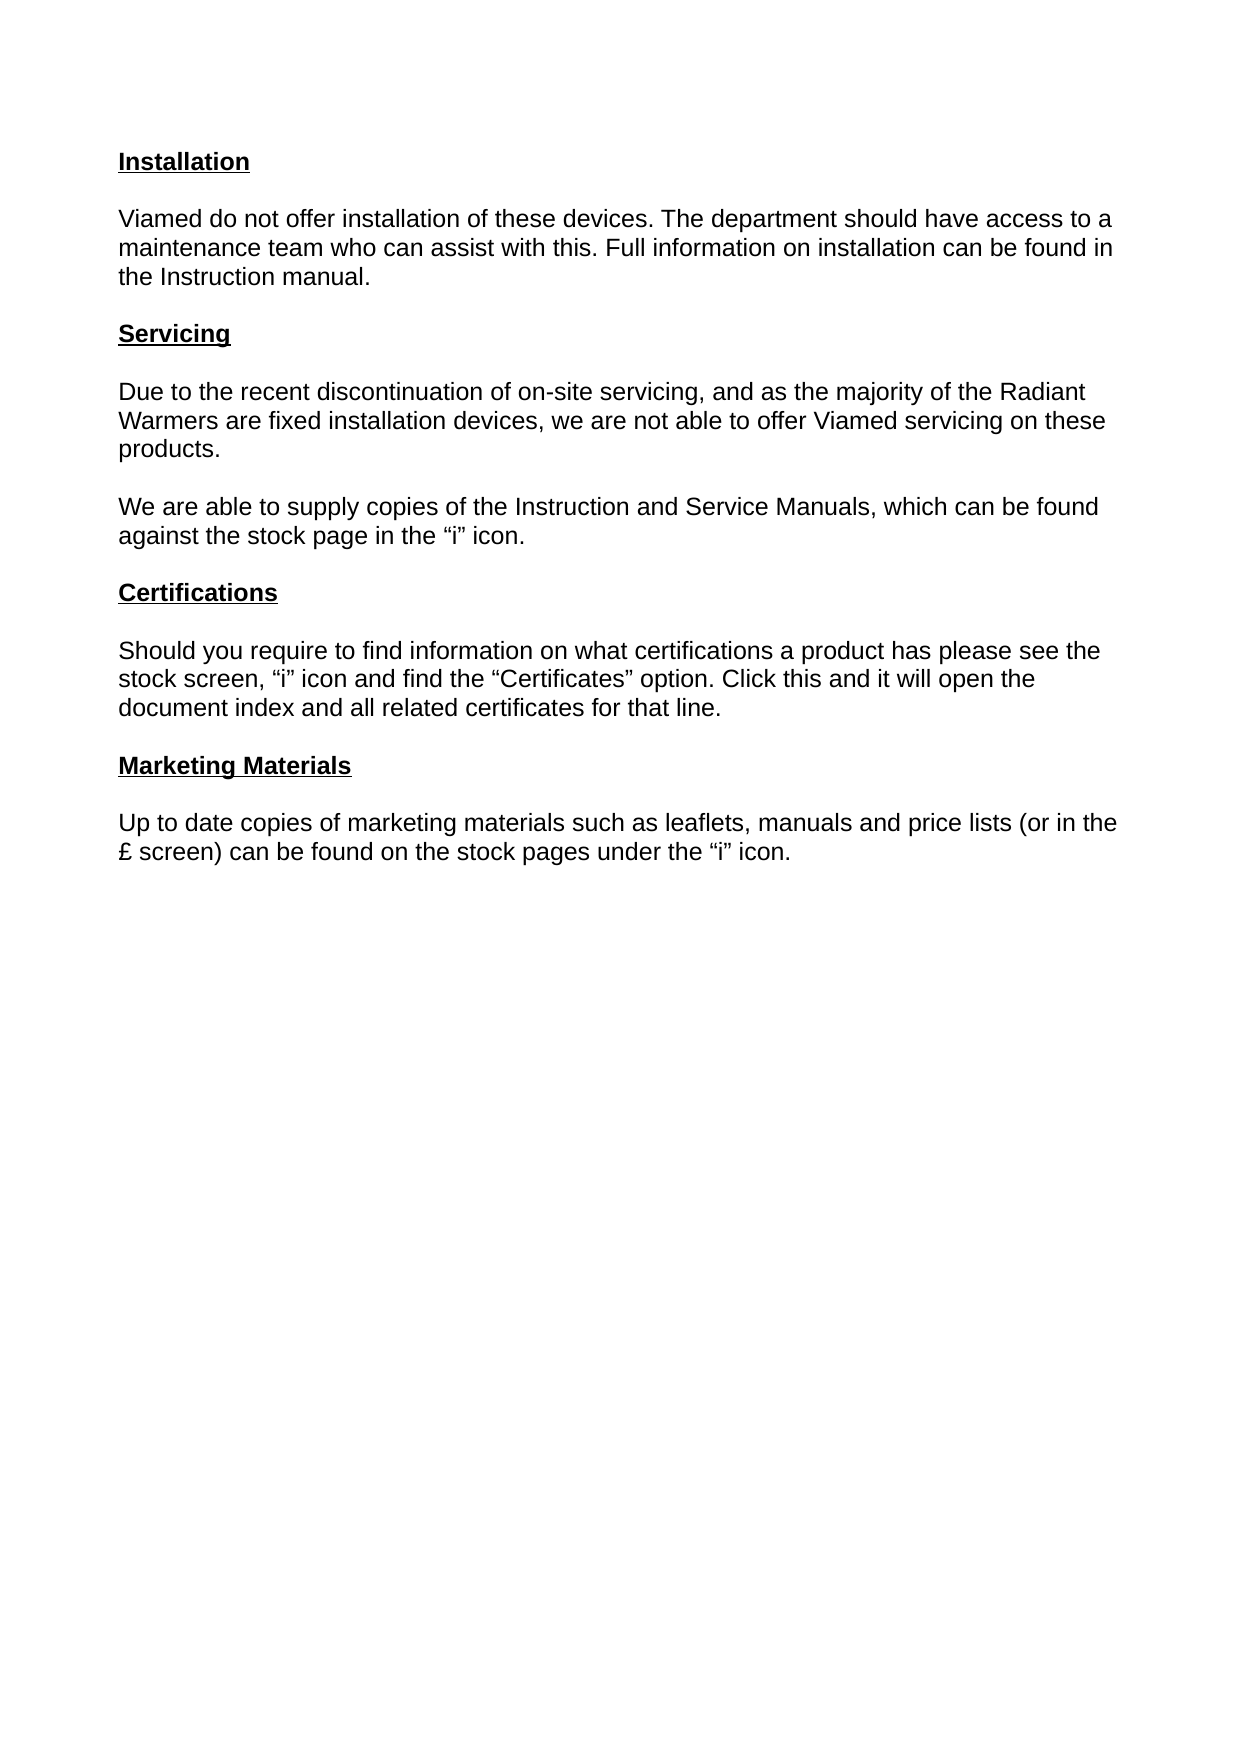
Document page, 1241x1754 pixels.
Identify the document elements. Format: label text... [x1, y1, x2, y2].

text Due to the recent discontinuation of on-site servicing, and as the majority of the Radiant Warmers are fixed installation devices, we are not able to offer Viamed servicing on these products. [118, 377, 1122, 463]
text Up to date copies of marketing materials such as leaflets, manuals and price lists (or in the £ screen) can be found on the stock pages under the “i” icon. [118, 808, 1122, 866]
text Marketing Materials [118, 722, 1122, 779]
text Should you require to find information on what certifications a product has please see the stock screen, “i” icon and find the “Certificates” option. Click this and it will open the document index and all related certificates for that line. [118, 636, 1122, 722]
text Installation [118, 147, 1122, 176]
text Viamed do not offer installation of these devices. The department should have access to a maintenance team who can assist with this. Full information on installation can be found in the Instruction manual. [118, 204, 1122, 291]
text We are able to supply copies of the Instruction and Service Manuals, which can be found against the stock page in the “i” icon. [118, 492, 1122, 549]
text Servicing [118, 319, 1122, 348]
text Certifications [118, 578, 1122, 607]
